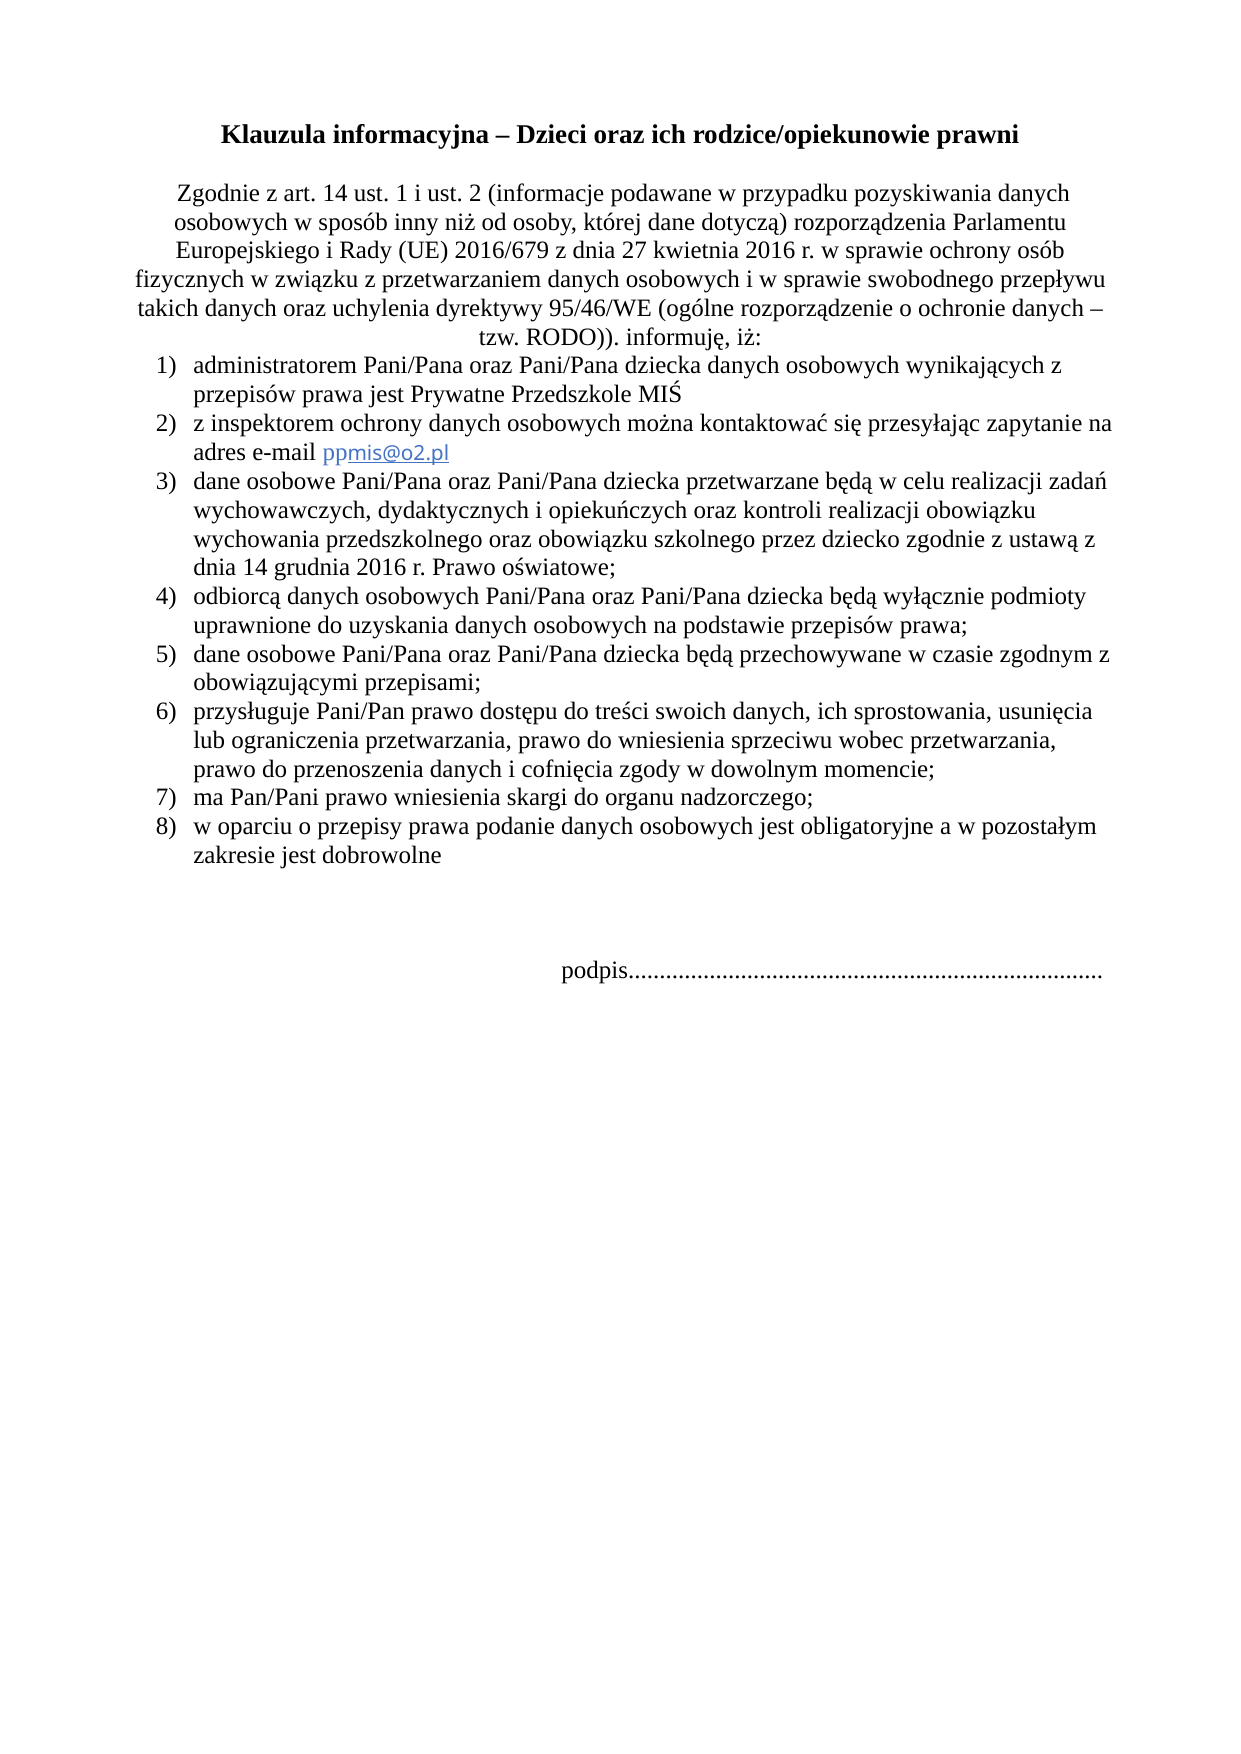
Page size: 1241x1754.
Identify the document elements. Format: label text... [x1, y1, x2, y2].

text Klauzula informacyjna – Dzieci oraz ich rodzice/opiekunowie prawni [118, 118, 1122, 149]
list ma Pan/Pani prawo wniesienia skargi do organu nadzorczego; [156, 782, 1122, 811]
list z inspektorem ochrony danych osobowych można kontaktować się przesyłając zapytanie na adres e-mail ppmis@o2.pl [156, 408, 1122, 466]
list dane osobowe Pani/Pana oraz Pani/Pana dziecka będą przechowywane w czasie zgodnym z obowiązującymi przepisami; [156, 639, 1122, 696]
text podpis............................................................................ [118, 955, 1122, 984]
list odbiorcą danych osobowych Pani/Pana oraz Pani/Pana dziecka będą wyłącznie podmioty uprawnione do uzyskania danych osobowych na podstawie przepisów prawa; [156, 581, 1122, 639]
list dane osobowe Pani/Pana oraz Pani/Pana dziecka przetwarzane będą w celu realizacji zadań wychowawczych, dydaktycznych i opiekuńczych oraz kontroli realizacji obowiązku wychowania przedszkolnego oraz obowiązku szkolnego przez dziecko zgodnie z ustawą z dnia 14 grudnia 2016 r. Prawo oświatowe; [156, 466, 1122, 581]
list w oparciu o przepisy prawa podanie danych osobowych jest obligatoryjne a w pozostałym zakresie jest dobrowolne [156, 811, 1122, 869]
list przysługuje Pani/Pan prawo dostępu do treści swoich danych, ich sprostowania, usunięcia lub ograniczenia przetwarzania, prawo do wniesienia sprzeciwu wobec przetwarzania, prawo do przenoszenia danych i cofnięcia zgody w dowolnym momencie; [156, 696, 1122, 782]
text Zgodnie z art. 14 ust. 1 i ust. 2 (informacje podawane w przypadku pozyskiwania danych osobowych w sposób inny niż od osoby, której dane dotyczą) rozporządzenia Parlamentu Europejskiego i Rady (UE) 2016/679 z dnia 27 kwietnia 2016 r. w sprawie ochrony osób fizycznych w związku z przetwarzaniem danych osobowych i w sprawie swobodnego przepływu takich danych oraz uchylenia dyrektywy 95/46/WE (ogólne rozporządzenie o ochronie danych – tzw. RODO)). informuję, iż: [118, 178, 1122, 351]
list administratorem Pani/Pana oraz Pani/Pana dziecka danych osobowych wynikających z przepisów prawa jest Prywatne Przedszkole MIŚ [156, 351, 1122, 408]
